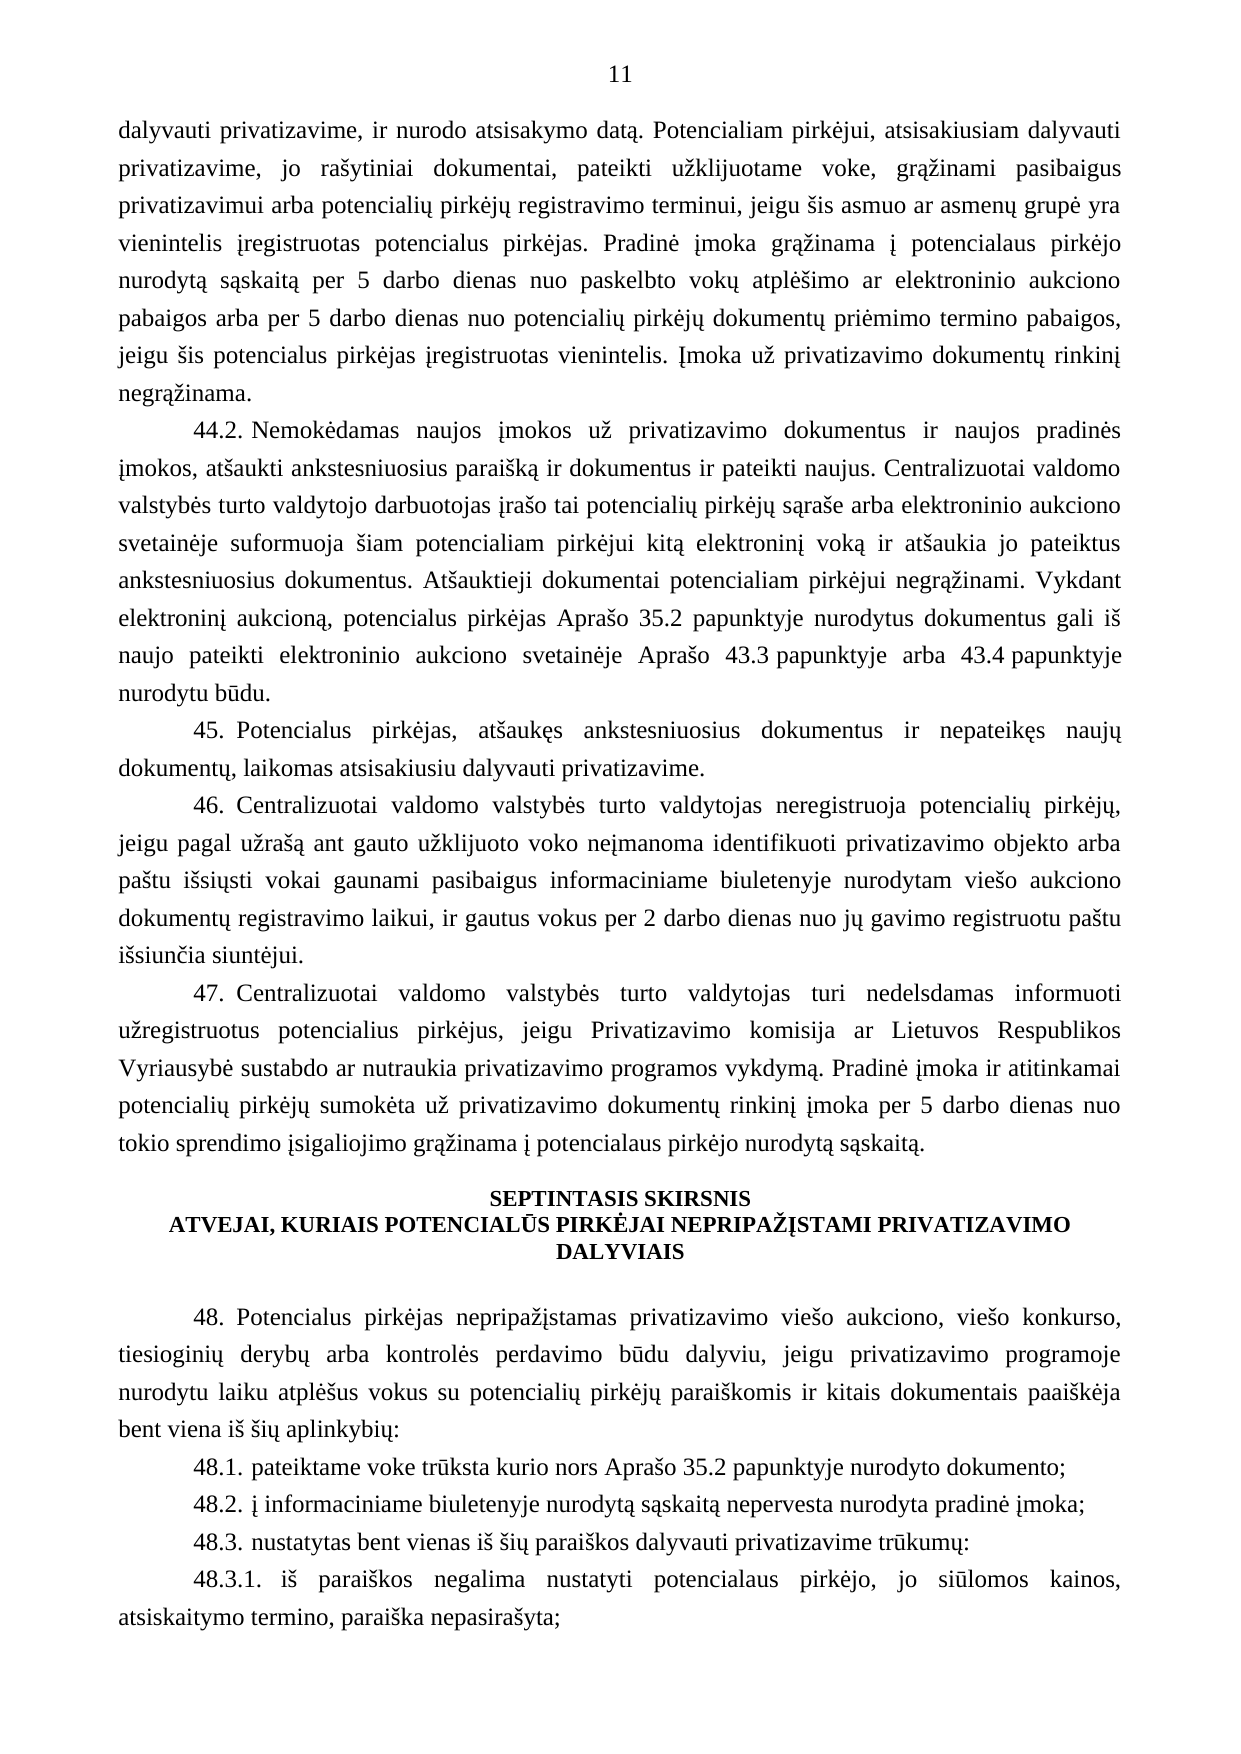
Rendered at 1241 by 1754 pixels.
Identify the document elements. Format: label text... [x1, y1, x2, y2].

text 48.3. nustatytas bent vienas iš šių paraiškos dalyvauti privatizavime trūkumų: [118, 1518, 1122, 1555]
text 48. Potencialus pirkėjas nepripažįstamas privatizavimo viešo aukciono, viešo konkurso, tiesioginių derybų arba kontrolės perdavimo būdu dalyviu, jeigu privatizavimo programoje nurodytu laiku atplėšus vokus su potencialių pirkėjų paraiškomis ir kitais dokumentais paaiškėja bent viena iš šių aplinkybių: [118, 1293, 1122, 1443]
text ATVEJAI, KURIAIS POTENCIALŪS PIRKĖJAI NEPRIPAŽĮSTAMI PRIVATIZAVIMO DALYVIAIS [118, 1211, 1122, 1264]
text 46. Centralizuotai valdomo valstybės turto valdytojas neregistruoja potencialių pirkėjų, jeigu pagal užrašą ant gauto užklijuoto voko neįmanoma identifikuoti privatizavimo objekto arba paštu išsiųsti vokai gaunami pasibaigus informaciniame biuletenyje nurodytam viešo aukciono dokumentų registravimo laikui, ir gautus vokus per 2 darbo dienas nuo jų gavimo registruotu paštu išsiunčia siuntėjui. [118, 781, 1122, 969]
text SEPTINTASIS SKIRSNIS [118, 1185, 1122, 1211]
text dalyvauti privatizavime, ir nurodo atsisakymo datą. Potencialiam pirkėjui, atsisakiusiam dalyvauti privatizavime, jo rašytiniai dokumentai, pateikti užklijuotame voke, grąžinami pasibaigus privatizavimui arba potencialių pirkėjų registravimo terminui, jeigu šis asmuo ar asmenų grupė yra vienintelis įregistruotas potencialus pirkėjas. Pradinė įmoka grąžinama į potencialaus pirkėjo nurodytą sąskaitą per 5 darbo dienas nuo paskelbto vokų atplėšimo ar elektroninio aukciono pabaigos arba per 5 darbo dienas nuo potencialių pirkėjų dokumentų priėmimo termino pabaigos, jeigu šis potencialus pirkėjas įregistruotas vienintelis. Įmoka už privatizavimo dokumentų rinkinį negrąžinama. [118, 106, 1122, 406]
text 48.2. į informaciniame biuletenyje nurodytą sąskaitą nepervesta nurodyta pradinė įmoka; [118, 1480, 1122, 1518]
text 47. Centralizuotai valdomo valstybės turto valdytojas turi nedelsdamas informuoti užregistruotus potencialius pirkėjus, jeigu Privatizavimo komisija ar Lietuvos Respublikos Vyriausybė sustabdo ar nutraukia privatizavimo programos vykdymą. Pradinė įmoka ir atitinkamai potencialių pirkėjų sumokėta už privatizavimo dokumentų rinkinį įmoka per 5 darbo dienas nuo tokio sprendimo įsigaliojimo grąžinama į potencialaus pirkėjo nurodytą sąskaitą. [118, 969, 1122, 1156]
text 48.1. pateiktame voke trūksta kurio nors Aprašo 35.2 papunktyje nurodyto dokumento; [118, 1443, 1122, 1480]
text 45. Potencialus pirkėjas, atšaukęs ankstesniuosius dokumentus ir nepateikęs naujų dokumentų, laikomas atsisakiusiu dalyvauti privatizavime. [118, 706, 1122, 781]
text 48.3.1. iš paraiškos negalima nustatyti potencialaus pirkėjo, jo siūlomos kainos, atsiskaitymo termino, paraiška nepasirašyta; [118, 1555, 1122, 1630]
text 44.2. Nemokėdamas naujos įmokos už privatizavimo dokumentus ir naujos pradinės įmokos, atšaukti ankstesniuosius paraišką ir dokumentus ir pateikti naujus. Centralizuotai valdomo valstybės turto valdytojo darbuotojas įrašo tai potencialių pirkėjų sąraše arba elektroninio aukciono svetainėje suformuoja šiam potencialiam pirkėjui kitą elektroninį voką ir atšaukia jo pateiktus ankstesniuosius dokumentus. Atšauktieji dokumentai potencialiam pirkėjui negrąžinami. Vykdant elektroninį aukcioną, potencialus pirkėjas Aprašo 35.2 papunktyje nurodytus dokumentus gali iš naujo pateikti elektroninio aukciono svetainėje Aprašo 43.3 papunktyje arba 43.4 papunktyje nurodytu būdu. [118, 406, 1122, 706]
